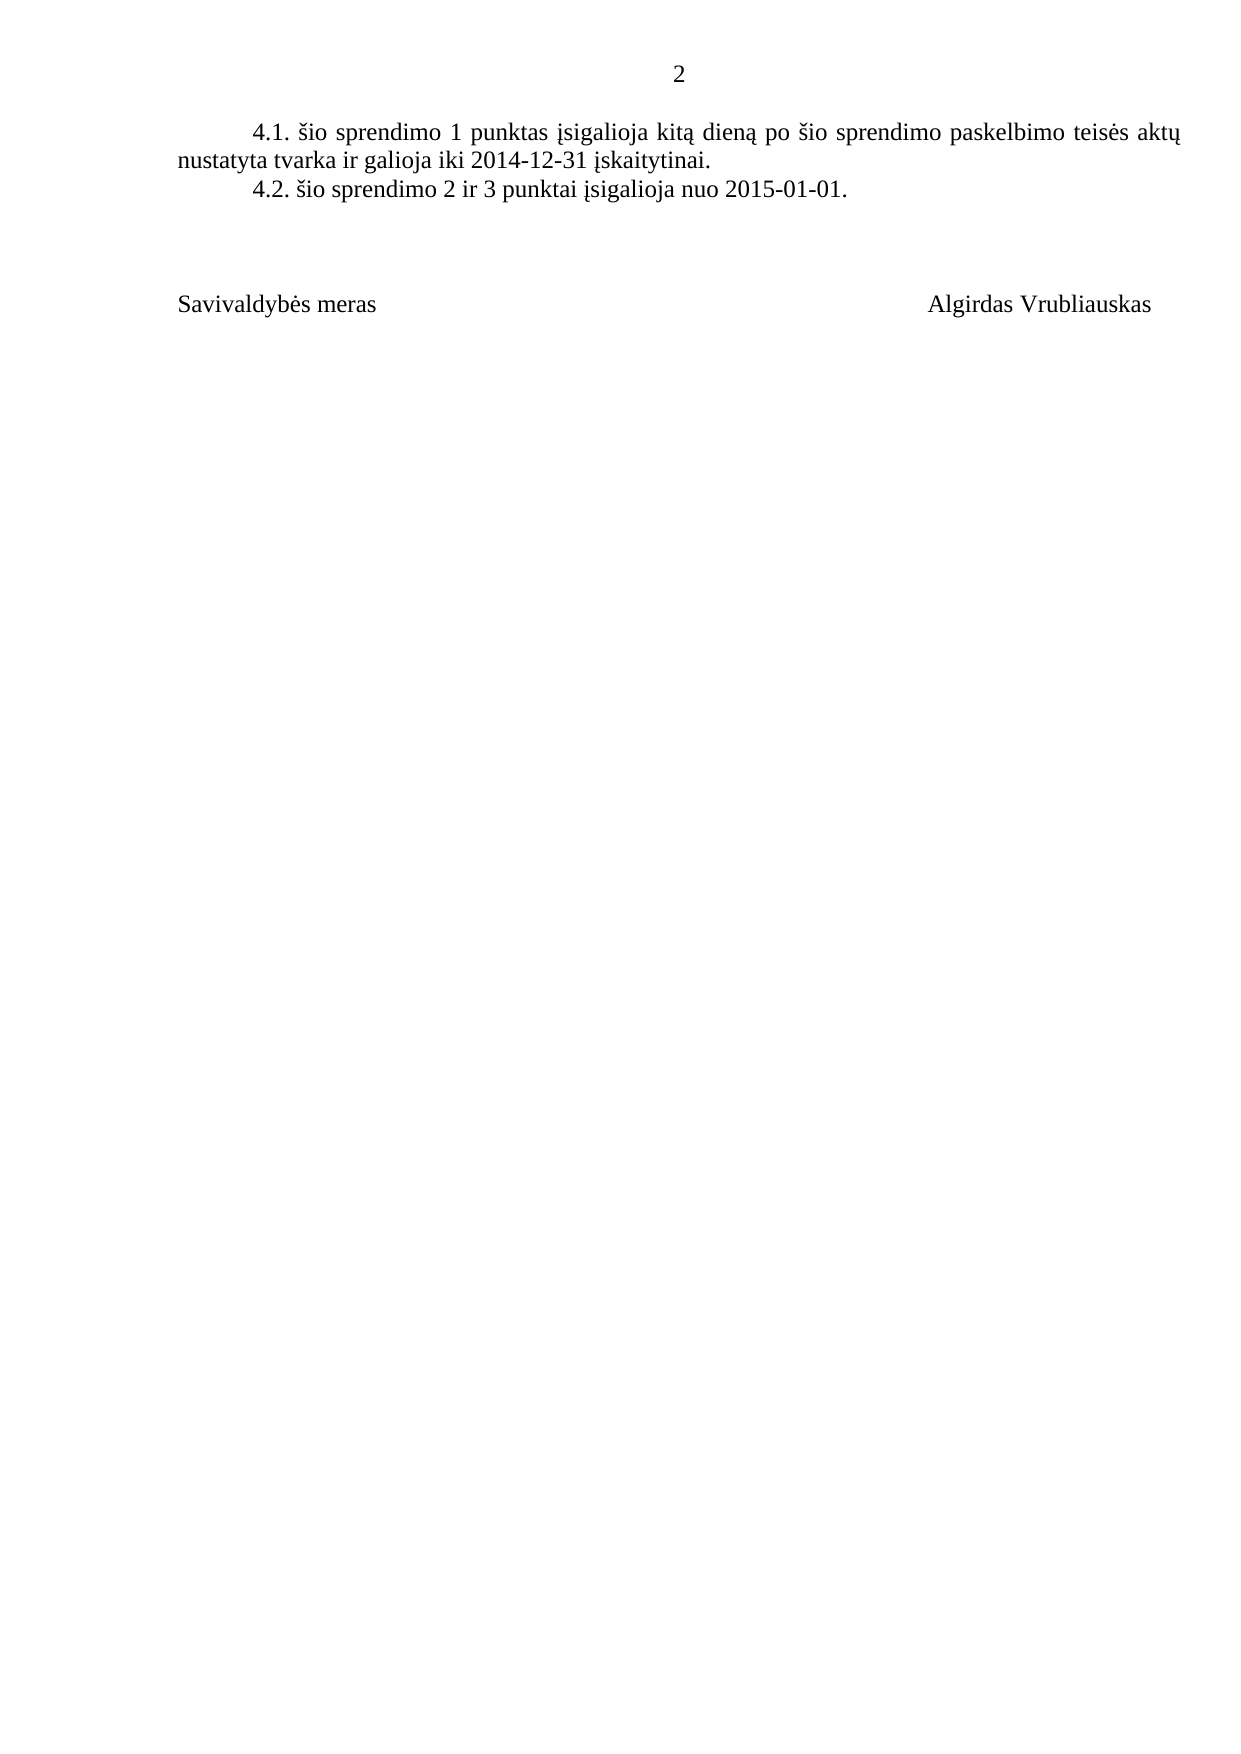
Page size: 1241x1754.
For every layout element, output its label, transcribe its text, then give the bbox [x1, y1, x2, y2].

text Savivaldybės meras Algirdas Vrubliauskas [177, 289, 1181, 318]
text 4.1. šio sprendimo 1 punktas įsigalioja kitą dieną po šio sprendimo paskelbimo teisės aktų nustatyta tvarka ir galioja iki 2014-12-31 įskaitytinai. [177, 117, 1181, 174]
text 4.2. šio sprendimo 2 ir 3 punktai įsigalioja nuo 2015-01-01. [177, 174, 1181, 203]
